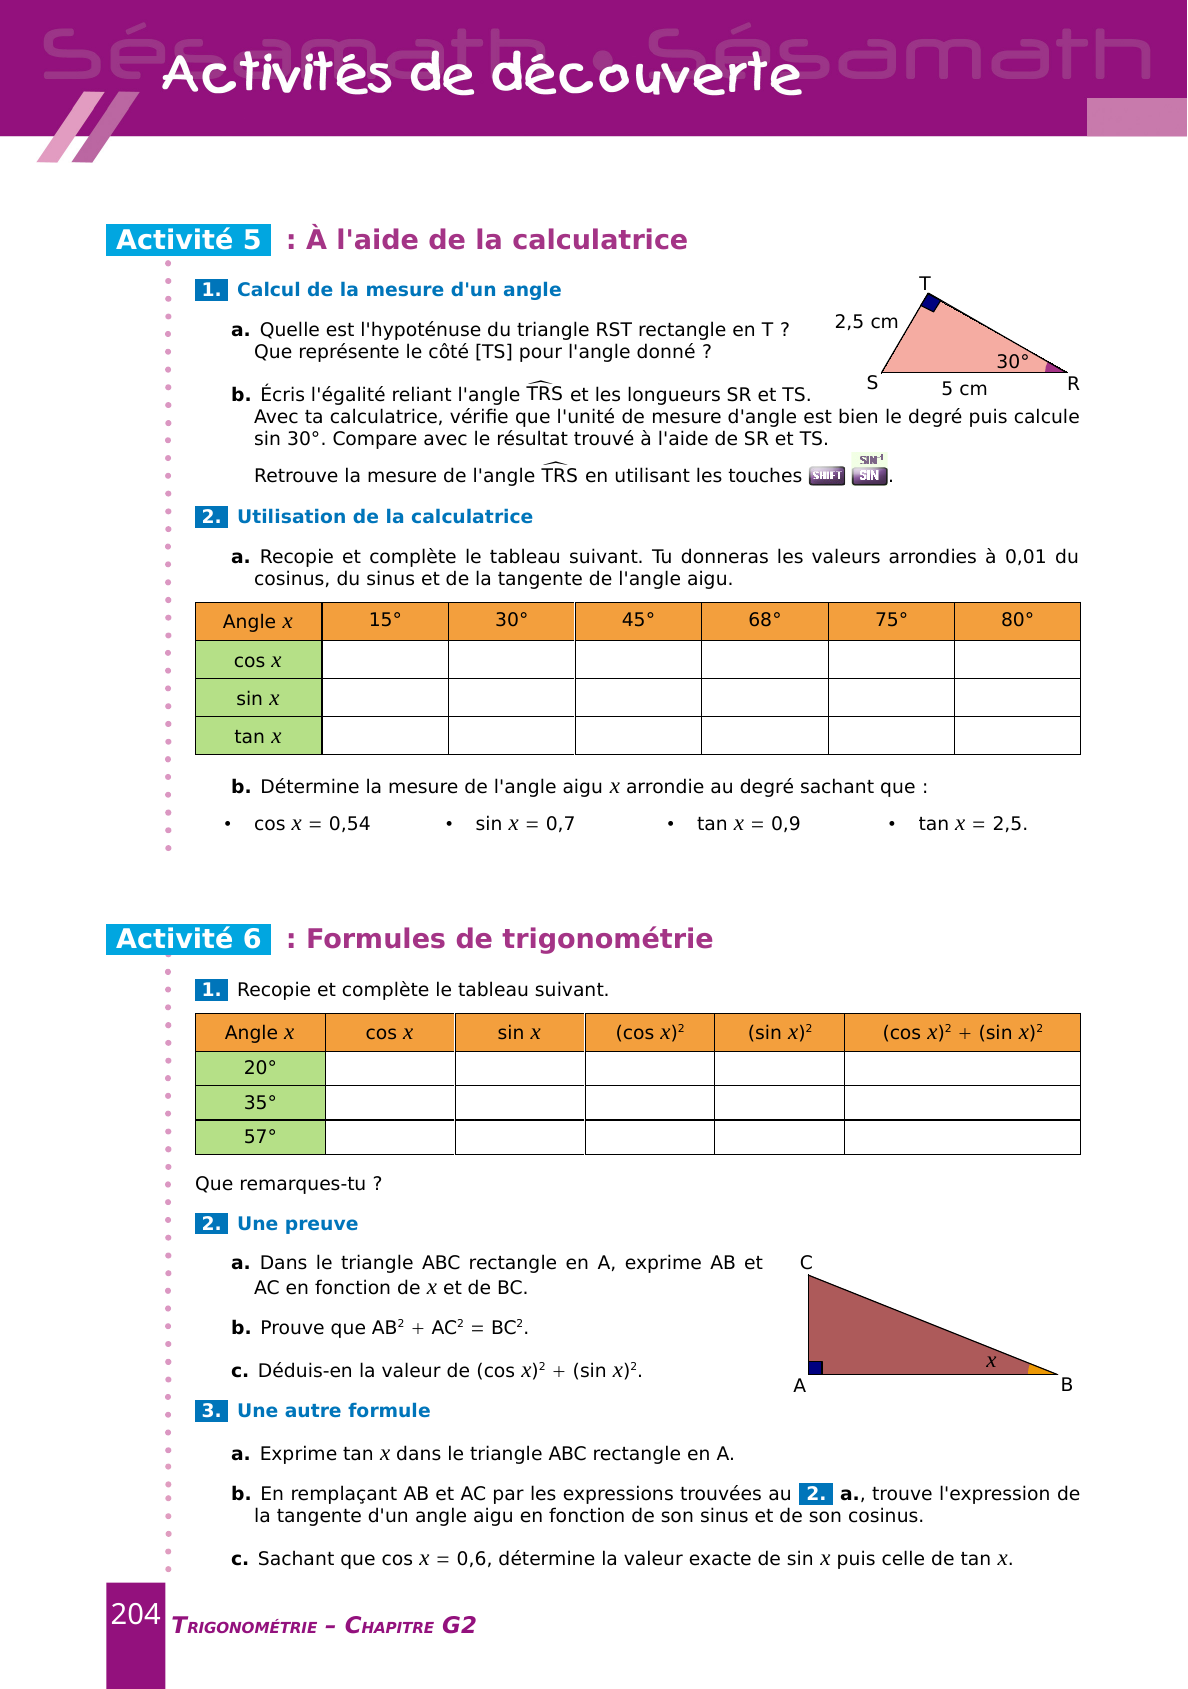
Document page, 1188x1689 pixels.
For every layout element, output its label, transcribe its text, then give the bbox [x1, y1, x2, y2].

list Recopie et complète le tableau suivant. [228, 979, 1081, 1001]
table_header 15° [323, 603, 448, 640]
list Détermine la mesure de l'angle aigu x arrondie au degré sachant que : [224, 772, 1081, 798]
list Prouve que AB2  AC2 = BC2. [224, 1317, 808, 1339]
table_header cos x [326, 1014, 454, 1051]
list sin x = 0,7 [446, 810, 638, 835]
list Sachant que cos x = 0,6, détermine la valeur exacte de sin x puis celle de tan x. [224, 1545, 1081, 1570]
list tan x = 2,5. [889, 810, 1081, 835]
list Dans le triangle ABC rectangle en A, exprime AB et AC en fonction de x et de BC. [224, 1252, 1081, 1299]
table_header (sin x)2 [715, 1014, 844, 1051]
list Écris l'égalité reliant l'angleet les longueurs SR et TS. Avec ta calculatrice, vérifie que l'unité de mesure d'angle est bien le degré puis calcule sin 30°. Compare avec le résultat trouvé à l'aide de SR et TS. Retrouve la mesure de l'angleen utilisant les touches . [224, 381, 1081, 488]
table_header sin x [456, 1014, 584, 1051]
table_cell [829, 679, 954, 716]
table_cell [449, 717, 574, 754]
list : Formules de trigonométrie [271, 924, 1081, 955]
table_header 80° [955, 603, 1080, 640]
table_cell [955, 717, 1080, 754]
table_cell [323, 641, 448, 678]
table_cell [576, 679, 701, 716]
table_cell cos x [196, 641, 321, 678]
table_cell [456, 1086, 584, 1119]
table_cell [586, 1121, 714, 1154]
table_cell [715, 1052, 844, 1085]
table_cell [586, 1052, 714, 1085]
table_header Angle x [196, 603, 321, 640]
table_cell [702, 679, 828, 716]
table_header (cos x)2 [586, 1014, 714, 1051]
list Une preuve [195, 1212, 1081, 1234]
table_cell [449, 679, 574, 716]
table_cell [715, 1121, 844, 1154]
table_cell tan x [196, 717, 321, 754]
table_cell [715, 1086, 844, 1119]
table_cell [576, 717, 701, 754]
list [918, 1317, 1081, 1339]
list Quelle est l'hypoténuse du triangle RST rectangle en T ? Que représente le côté [TS] pour l'angle donné ? [224, 319, 911, 363]
table_header Angle x [196, 1014, 325, 1051]
table_cell [702, 717, 828, 754]
text Que remarques-tu ? [195, 1173, 1081, 1195]
picture [808, 464, 846, 486]
table_cell [845, 1086, 1080, 1119]
table_cell [326, 1086, 454, 1119]
table_cell [326, 1121, 454, 1154]
list Utilisation de la calculatrice [228, 506, 1081, 528]
list Quelle est l'hypoténuse du triangle RST rectangle en T ? Que représente le côté [TS] pour l'angle donné ? [977, 319, 1081, 363]
table_cell [449, 641, 574, 678]
list Recopie et complète le tableau suivant. Tu donneras les valeurs arrondies à 0,01 du cosinus, du sinus et de la tangente de l'angle aigu. [224, 546, 1081, 590]
table_cell [576, 641, 701, 678]
table_header 30° [449, 603, 574, 640]
list : À l'aide de la calculatrice [271, 224, 1081, 256]
list Déduis-en la valeur de (cos x)2  (sin x)2. [224, 1357, 1081, 1382]
table_cell [326, 1052, 454, 1085]
list tan x = 0,9 [667, 810, 859, 835]
table_header 75° [829, 603, 954, 640]
table_cell 57° [196, 1121, 325, 1154]
table_cell [702, 641, 828, 678]
picture [851, 452, 888, 486]
table_cell [323, 679, 448, 716]
table_cell [323, 717, 448, 754]
table_cell [955, 679, 1080, 716]
table_cell [845, 1121, 1080, 1154]
table_cell [829, 717, 954, 754]
table_cell 20° [196, 1052, 325, 1085]
table_cell [456, 1052, 584, 1085]
list cos x = 0,54 [224, 810, 416, 835]
list Exprime tan x dans le triangle ABC rectangle en A. [224, 1440, 1081, 1465]
table_header 68° [702, 603, 828, 640]
table_header 45° [576, 603, 701, 640]
table_cell [955, 641, 1080, 678]
table_cell 35° [196, 1086, 325, 1119]
list En remplaçant AB et AC par les expressions trouvées au 2. a., trouve l'expression de la tangente d'un angle aigu en fonction de son sinus et de son cosinus. [224, 1483, 1081, 1527]
picture [0, 0, 1187, 163]
table_header (cos x)2  (sin x)2 [845, 1014, 1080, 1051]
list Une autre formule [228, 1400, 1081, 1422]
list Calcul de la mesure d'un angle [228, 279, 1081, 301]
table_cell [586, 1086, 714, 1119]
table_cell sin x [196, 679, 321, 716]
table_cell [829, 641, 954, 678]
table_cell [456, 1121, 584, 1154]
table_cell [845, 1052, 1080, 1085]
